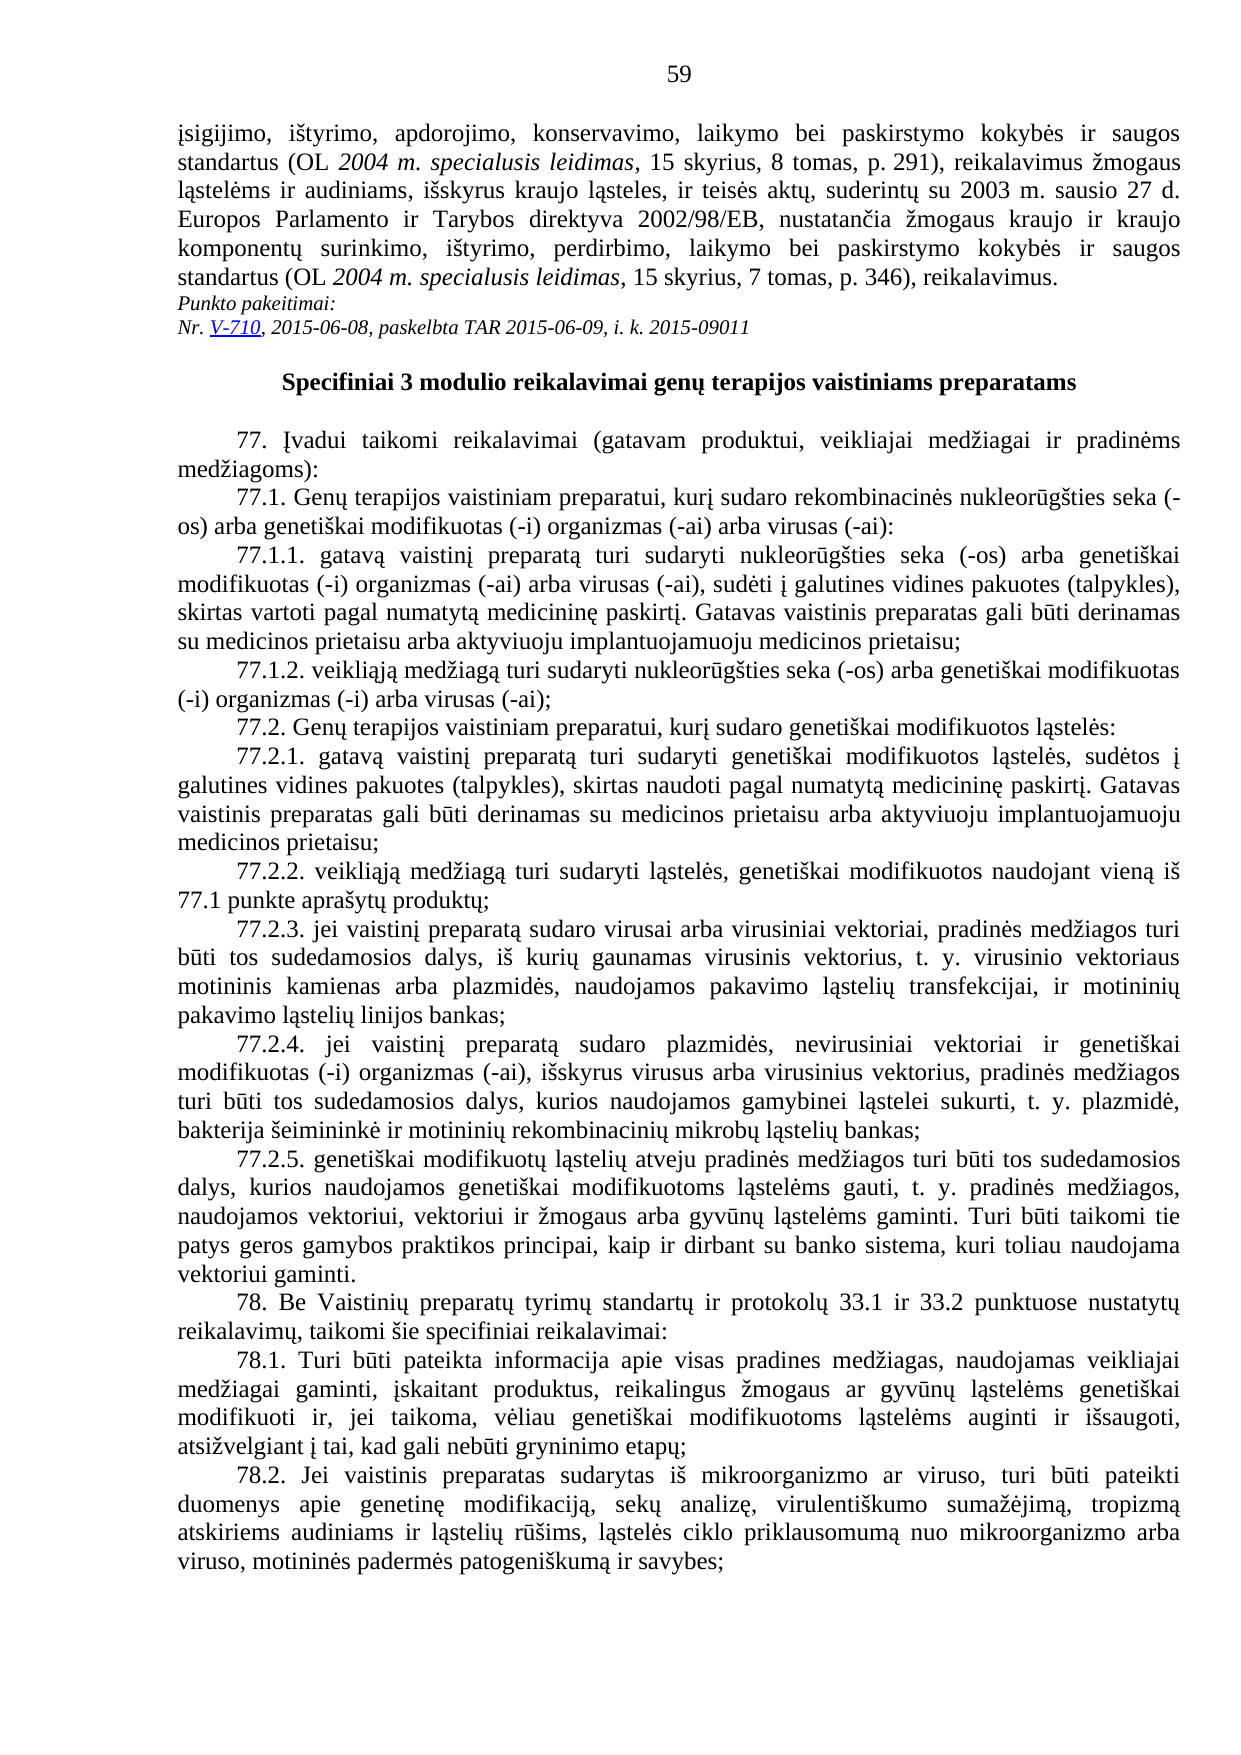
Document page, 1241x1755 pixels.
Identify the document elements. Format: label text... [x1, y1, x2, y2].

text 78. Be Vaistinių preparatų tyrimų standartų ir protokolų 33.1 ir 33.2 punktuose nustatytų reikalavimų, taikomi šie specifiniai reikalavimai: [177, 1287, 1181, 1345]
text įsigijimo, ištyrimo, apdorojimo, konservavimo, laikymo bei paskirstymo kokybės ir saugos standartus (OL 2004 m. specialusis leidimas, 15 skyrius, 8 tomas, p. 291), reikalavimus žmogaus ląstelėms ir audiniams, išskyrus kraujo ląsteles, ir teisės aktų, suderintų su 2003 m. sausio 27 d. Europos Parlamento ir Tarybos direktyva 2002/98/EB, nustatančia žmogaus kraujo ir kraujo komponentų surinkimo, ištyrimo, perdirbimo, laikymo bei paskirstymo kokybės ir saugos standartus (OL 2004 m. specialusis leidimas, 15 skyrius, 7 tomas, p. 346), reikalavimus. [177, 118, 1181, 291]
text 77. Įvadui taikomi reikalavimai (gatavam produktui, veikliajai medžiagai ir pradinėms medžiagoms): [177, 425, 1181, 482]
text 77.2.3. jei vaistinį preparatą sudaro virusai arba virusiniai vektoriai, pradinės medžiagos turi būti tos sudedamosios dalys, iš kurių gaunamas virusinis vektorius, t. y. virusinio vektoriaus motininis kamienas arba plazmidės, naudojamos pakavimo ląstelių transfekcijai, ir motininių pakavimo ląstelių linijos bankas; [177, 914, 1181, 1029]
text 78.2. Jei vaistinis preparatas sudarytas iš mikroorganizmo ar viruso, turi būti pateikti duomenys apie genetinę modifikaciją, sekų analizę, virulentiškumo sumažėjimą, tropizmą atskiriems audiniams ir ląstelių rūšims, ląstelės ciklo priklausomumą nuo mikroorganizmo arba viruso, motininės padermės patogeniškumą ir savybes; [177, 1460, 1181, 1575]
text Specifiniai 3 modulio reikalavimai genų terapijos vaistiniams preparatams [177, 367, 1181, 396]
text 77.1. Genų terapijos vaistiniam preparatui, kurį sudaro rekombinacinės nukleorūgšties seka (-os) arba genetiškai modifikuotas (-i) organizmas (-ai) arba virusas (-ai): [177, 482, 1181, 540]
text Punkto pakeitimai: [177, 291, 1181, 315]
text 77.1.1. gatavą vaistinį preparatą turi sudaryti nukleorūgšties seka (-os) arba genetiškai modifikuotas (-i) organizmas (-ai) arba virusas (-ai), sudėti į galutines vidines pakuotes (talpykles), skirtas vartoti pagal numatytą medicininę paskirtį. Gatavas vaistinis preparatas gali būti derinamas su medicinos prietaisu arba aktyviuoju implantuojamuoju medicinos prietaisu; [177, 540, 1181, 655]
text 77.2. Genų terapijos vaistiniam preparatui, kurį sudaro genetiškai modifikuotos ląstelės: [177, 712, 1181, 741]
text Nr. V-710, 2015-06-08, paskelbta TAR 2015-06-09, i. k. 2015-09011 [177, 315, 1181, 339]
text 77.1.2. veikliąją medžiagą turi sudaryti nukleorūgšties seka (-os) arba genetiškai modifikuotas (-i) organizmas (-i) arba virusas (-ai); [177, 655, 1181, 712]
text 77.2.2. veikliąją medžiagą turi sudaryti ląstelės, genetiškai modifikuotos naudojant vieną iš 77.1 punkte aprašytų produktų; [177, 856, 1181, 914]
text 77.2.4. jei vaistinį preparatą sudaro plazmidės, nevirusiniai vektoriai ir genetiškai modifikuotas (-i) organizmas (-ai), išskyrus virusus arba virusinius vektorius, pradinės medžiagos turi būti tos sudedamosios dalys, kurios naudojamos gamybinei ląstelei sukurti, t. y. plazmidė, bakterija šeimininkė ir motininių rekombinacinių mikrobų ląstelių bankas; [177, 1029, 1181, 1144]
text 77.2.1. gatavą vaistinį preparatą turi sudaryti genetiškai modifikuotos ląstelės, sudėtos į galutines vidines pakuotes (talpykles), skirtas naudoti pagal numatytą medicininę paskirtį. Gatavas vaistinis preparatas gali būti derinamas su medicinos prietaisu arba aktyviuoju implantuojamuoju medicinos prietaisu; [177, 741, 1181, 856]
text 77.2.5. genetiškai modifikuotų ląstelių atveju pradinės medžiagos turi būti tos sudedamosios dalys, kurios naudojamos genetiškai modifikuotoms ląstelėms gauti, t. y. pradinės medžiagos, naudojamos vektoriui, vektoriui ir žmogaus arba gyvūnų ląstelėms gaminti. Turi būti taikomi tie patys geros gamybos praktikos principai, kaip ir dirbant su banko sistema, kuri toliau naudojama vektoriui gaminti. [177, 1144, 1181, 1287]
text 78.1. Turi būti pateikta informacija apie visas pradines medžiagas, naudojamas veikliajai medžiagai gaminti, įskaitant produktus, reikalingus žmogaus ar gyvūnų ląstelėms genetiškai modifikuoti ir, jei taikoma, vėliau genetiškai modifikuotoms ląstelėms auginti ir išsaugoti, atsižvelgiant į tai, kad gali nebūti gryninimo etapų; [177, 1345, 1181, 1460]
